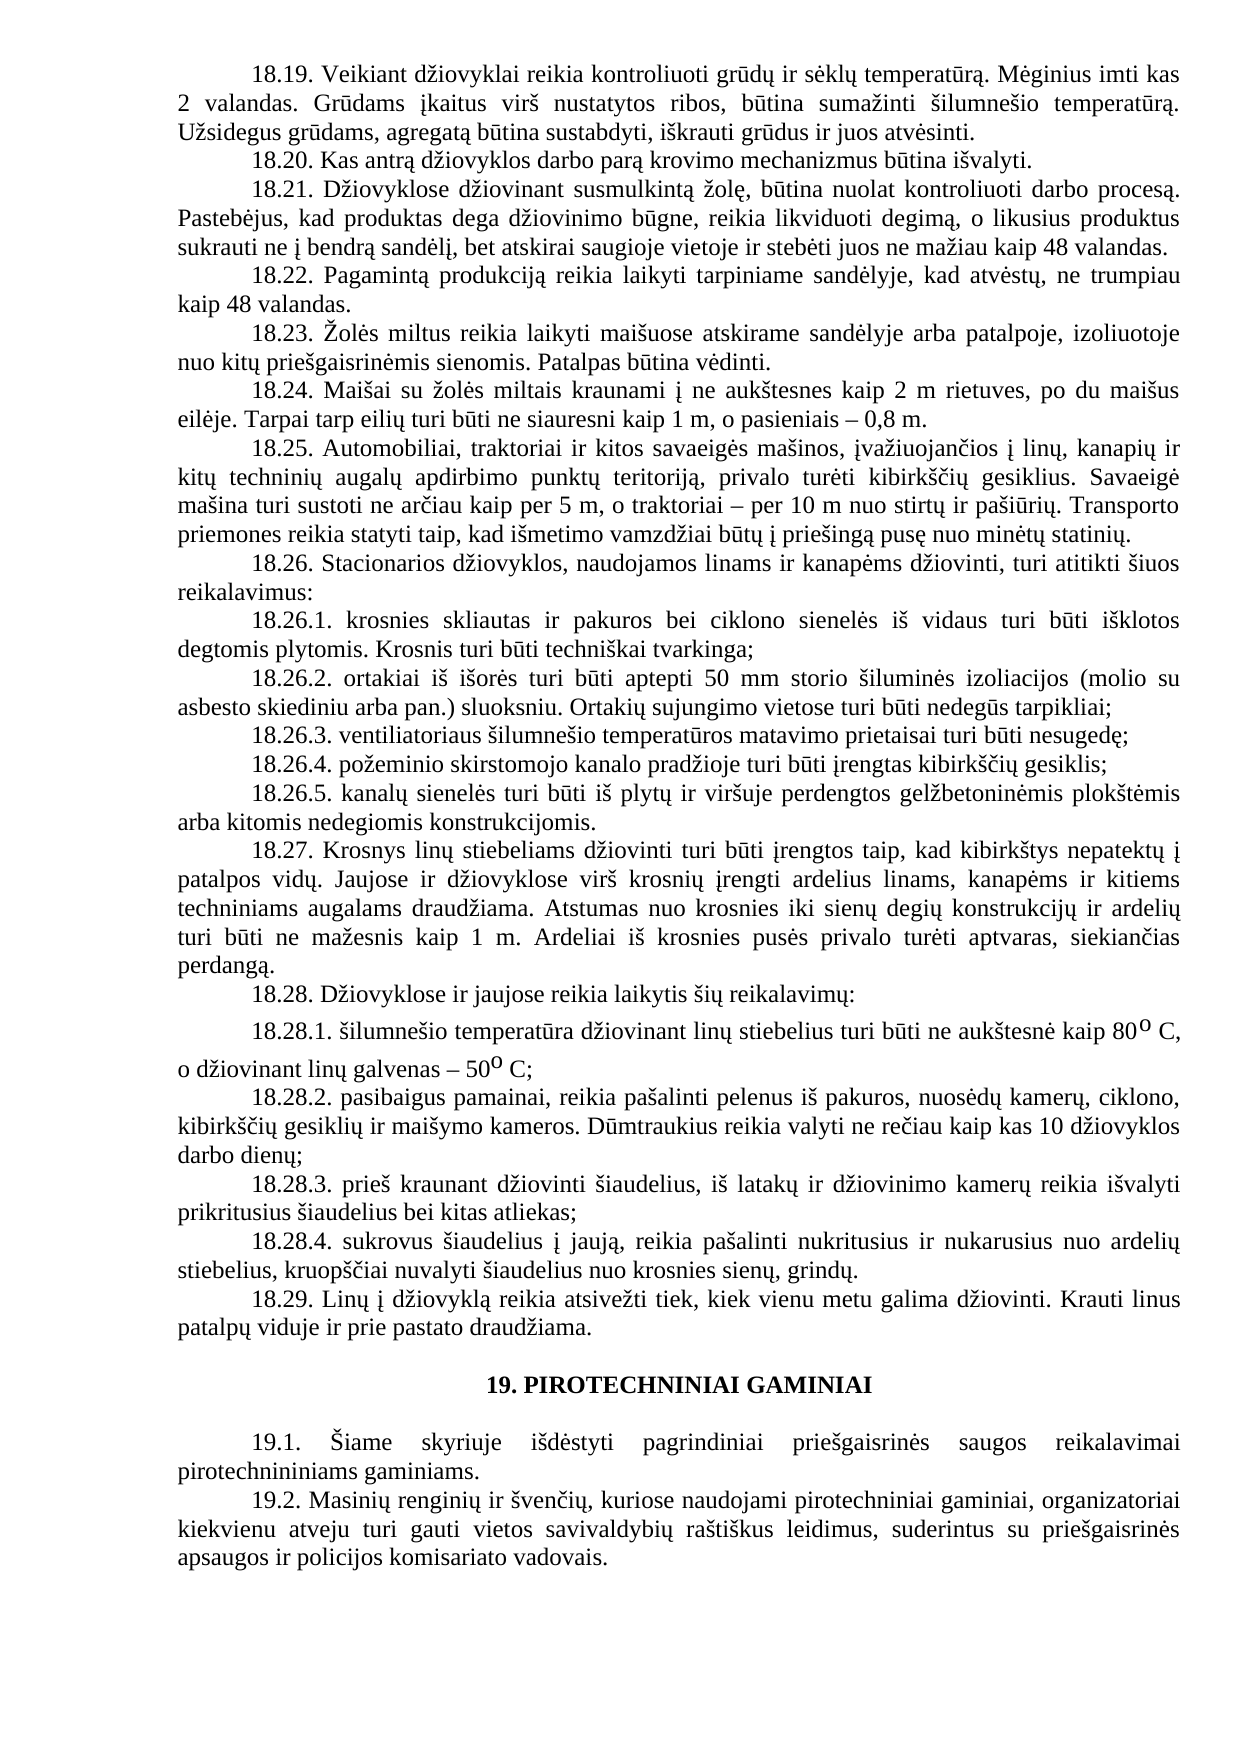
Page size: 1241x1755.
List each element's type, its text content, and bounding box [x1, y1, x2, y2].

text 18.23. Žolės miltus reikia laikyti maišuose atskirame sandėlyje arba patalpoje, izoliuotoje nuo kitų priešgaisrinėmis sienomis. Patalpas būtina vėdinti. [177, 318, 1181, 375]
text 18.20. Kas antrą džiovyklos darbo parą krovimo mechanizmus būtina išvalyti. [177, 145, 1181, 174]
text 18.26.4. požeminio skirstomojo kanalo pradžioje turi būti įrengtas kibirkščių gesiklis; [177, 749, 1181, 778]
text 19. PIROTECHNINIAI GAMINIAI [177, 1370, 1181, 1399]
text 18.28.2. pasibaigus pamainai, reikia pašalinti pelenus iš pakuros, nuosėdų kamerų, ciklono, kibirkščių gesiklių ir maišymo kameros. Dūmtraukius reikia valyti ne rečiau kaip kas 10 džiovyklos darbo dienų; [177, 1082, 1181, 1169]
text 18.29. Linų į džiovyklą reikia atsivežti tiek, kiek vienu metu galima džiovinti. Krauti linus patalpų viduje ir prie pastato draudžiama. [177, 1284, 1181, 1341]
text 18.28.4. sukrovus šiaudelius į jaują, reikia pašalinti nukritusius ir nukarusius nuo ardelių stiebelius, kruopščiai nuvalyti šiaudelius nuo krosnies sienų, grindų. [177, 1226, 1181, 1284]
text 18.26.3. ventiliatoriaus šilumnešio temperatūros matavimo prietaisai turi būti nesugedę; [177, 720, 1181, 749]
text 18.21. Džiovyklose džiovinant susmulkintą žolę, būtina nuolat kontroliuoti darbo procesą. Pastebėjus, kad produktas dega džiovinimo būgne, reikia likviduoti degimą, o likusius produktus sukrauti ne į bendrą sandėlį, bet atskirai saugioje vietoje ir stebėti juos ne mažiau kaip 48 valandas. [177, 174, 1181, 260]
text 18.26.2. ortakiai iš išorės turi būti aptepti 50 mm storio šiluminės izoliacijos (molio su asbesto skiediniu arba pan.) sluoksniu. Ortakių sujungimo vietose turi būti nedegūs tarpikliai; [177, 663, 1181, 720]
text 19.1. Šiame skyriuje išdėstyti pagrindiniai priešgaisrinės saugos reikalavimai pirotechnininiams gaminiams. [177, 1427, 1181, 1485]
text 18.26. Stacionarios džiovyklos, naudojamos linams ir kanapėms džiovinti, turi atitikti šiuos reikalavimus: [177, 548, 1181, 605]
text 18.22. Pagamintą produkciją reikia laikyti tarpiniame sandėlyje, kad atvėstų, ne trumpiau kaip 48 valandas. [177, 260, 1181, 318]
text 18.19. Veikiant džiovyklai reikia kontroliuoti grūdų ir sėklų temperatūrą. Mėginius imti kas 2 valandas. Grūdams įkaitus virš nustatytos ribos, būtina sumažinti šilumnešio temperatūrą. Užsidegus grūdams, agregatą būtina sustabdyti, iškrauti grūdus ir juos atvėsinti. [177, 59, 1181, 145]
text 18.25. Automobiliai, traktoriai ir kitos savaeigės mašinos, įvažiuojančios į linų, kanapių ir kitų techninių augalų apdirbimo punktų teritoriją, privalo turėti kibirkščių gesiklius. Savaeigė mašina turi sustoti ne arčiau kaip per 5 m, o traktoriai – per 10 m nuo stirtų ir pašiūrių. Transporto priemones reikia statyti taip, kad išmetimo vamzdžiai būtų į priešingą pusę nuo minėtų statinių. [177, 433, 1181, 548]
text 19.2. Masinių renginių ir švenčių, kuriose naudojami pirotechniniai gaminiai, organizatoriai kiekvienu atveju turi gauti vietos savivaldybių raštiškus leidimus, suderintus su priešgaisrinės apsaugos ir policijos komisariato vadovais. [177, 1485, 1181, 1571]
text 18.27. Krosnys linų stiebeliams džiovinti turi būti įrengtos taip, kad kibirkštys nepatektų į patalpos vidų. Jaujose ir džiovyklose virš krosnių įrengti ardelius linams, kanapėms ir kitiems techniniams augalams draudžiama. Atstumas nuo krosnies iki sienų degių konstrukcijų ir ardelių turi būti ne mažesnis kaip 1 m. Ardeliai iš krosnies pusės privalo turėti aptvaras, siekiančias perdangą. [177, 835, 1181, 979]
text 18.26.1. krosnies skliautas ir pakuros bei ciklono sienelės iš vidaus turi būti išklotos degtomis plytomis. Krosnis turi būti techniškai tvarkinga; [177, 605, 1181, 663]
text 18.28. Džiovyklose ir jaujose reikia laikytis šių reikalavimų: [177, 979, 1181, 1008]
text 18.28.1. šilumnešio temperatūra džiovinant linų stiebelius turi būti ne aukštesnė kaip 80o C, o džiovinant linų galvenas – 50o C; [177, 1008, 1181, 1082]
text 18.24. Maišai su žolės miltais kraunami į ne aukštesnes kaip 2 m rietuves, po du maišus eilėje. Tarpai tarp eilių turi būti ne siauresni kaip 1 m, o pasieniais – 0,8 m. [177, 375, 1181, 433]
text 18.26.5. kanalų sienelės turi būti iš plytų ir viršuje perdengtos gelžbetoninėmis plokštėmis arba kitomis nedegiomis konstrukcijomis. [177, 778, 1181, 835]
text 18.28.3. prieš kraunant džiovinti šiaudelius, iš latakų ir džiovinimo kamerų reikia išvalyti prikritusius šiaudelius bei kitas atliekas; [177, 1169, 1181, 1226]
